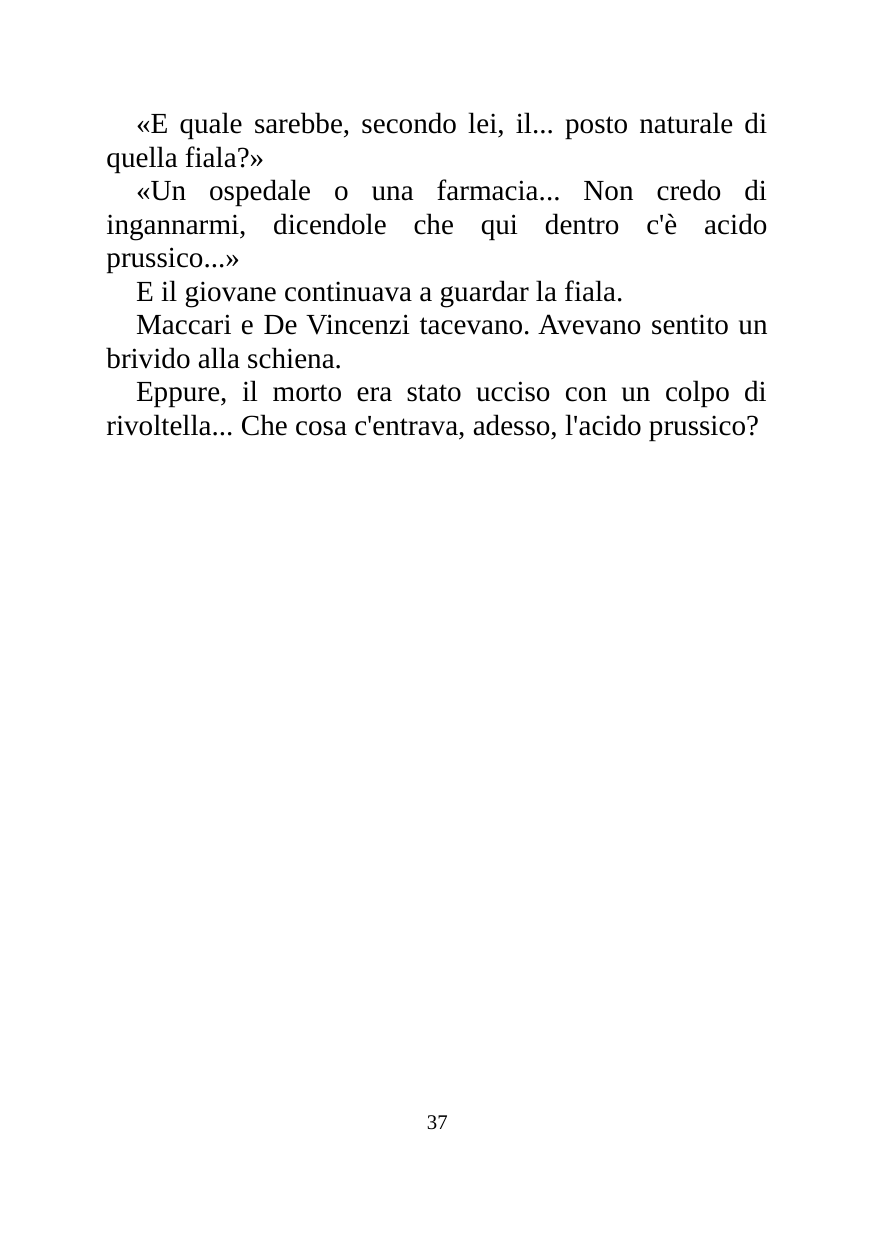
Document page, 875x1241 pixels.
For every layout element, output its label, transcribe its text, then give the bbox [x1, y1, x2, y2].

text Maccari e De Vincenzi tacevano. Avevano sentito un brivido alla schiena. [106, 307, 768, 374]
text Eppure, il morto era stato ucciso con un colpo di rivoltella... Che cosa c'entrava, adesso, l'acido prussico? [106, 374, 768, 442]
text «Un ospedale o una farmacia... Non credo di ingannarmi, dicendole che qui dentro c'è acido prussico...» [106, 173, 768, 274]
text E il giovane continuava a guardar la fiala. [106, 274, 768, 307]
text «E quale sarebbe, secondo lei, il... posto naturale di quella fiala?» [106, 106, 768, 173]
